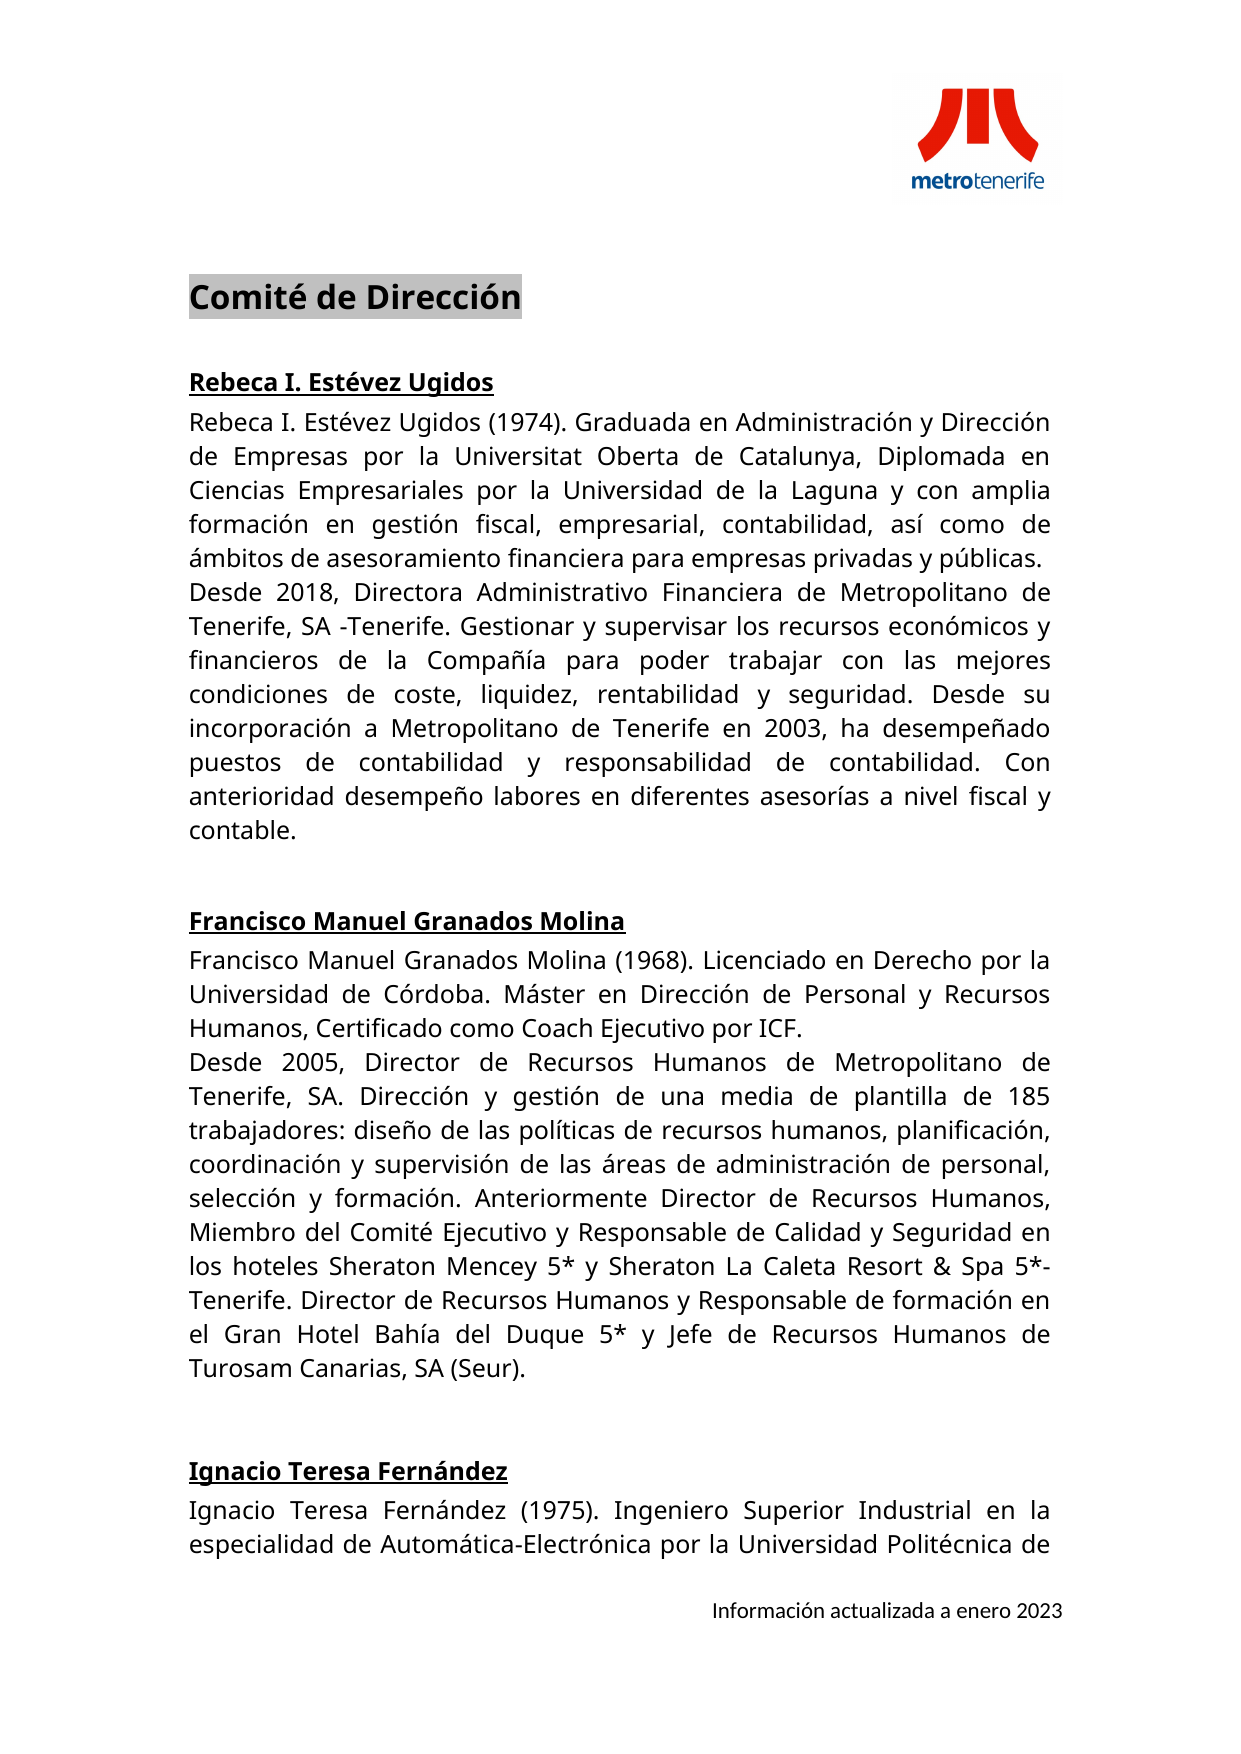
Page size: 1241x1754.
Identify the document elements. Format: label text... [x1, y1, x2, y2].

table_header Comité de Dirección Rebeca I. Estévez Ugidos Rebeca I. Estévez Ugidos (1974). Graduada en Administración y Dirección de Empresas por la Universitat Oberta de Catalunya, Diplomada en Ciencias Empresariales por la Universidad de la Laguna y con amplia formación en gestión fiscal, empresarial, contabilidad, así como de ámbitos de asesoramiento financiera para empresas privadas y públicas. Desde 2018, Directora Administrativo Financiera de Metropolitano de Tenerife, SA -Tenerife. Gestionar y supervisar los recursos económicos y financieros de la Compañía para poder trabajar con las mejores condiciones de coste, liquidez, rentabilidad y seguridad. Desde su incorporación a Metropolitano de Tenerife en 2003, ha desempeñado puestos de contabilidad y responsabilidad de contabilidad. Con anterioridad desempeño labores en diferentes asesorías a nivel fiscal y contable. Francisco Manuel Granados Molina Francisco Manuel Granados Molina (1968). Licenciado en Derecho por la Universidad de Córdoba. Máster en Dirección de Personal y Recursos Humanos, Certificado como Coach Ejecutivo por ICF. Desde 2005, Director de Recursos Humanos de Metropolitano de Tenerife, SA. Dirección y gestión de una media de plantilla de 185 trabajadores: diseño de las políticas de recursos humanos, planificación, coordinación y supervisión de las áreas de administración de personal, selección y formación. Anteriormente Director de Recursos Humanos, Miembro del Comité Ejecutivo y Responsable de Calidad y Seguridad en los hoteles Sheraton Mencey 5* y Sheraton La Caleta Resort & Spa 5*-Tenerife. Director de Recursos Humanos y Responsable de formación en el Gran Hotel Bahía del Duque 5* y Jefe de Recursos Humanos de Turosam Canarias, SA (Seur). Ignacio Teresa Fernández Ignacio Teresa Fernández (1975). Ingeniero Superior Industrial en la especialidad de Automática-Electrónica por la Universidad Politécnica de [177, 268, 1063, 1566]
